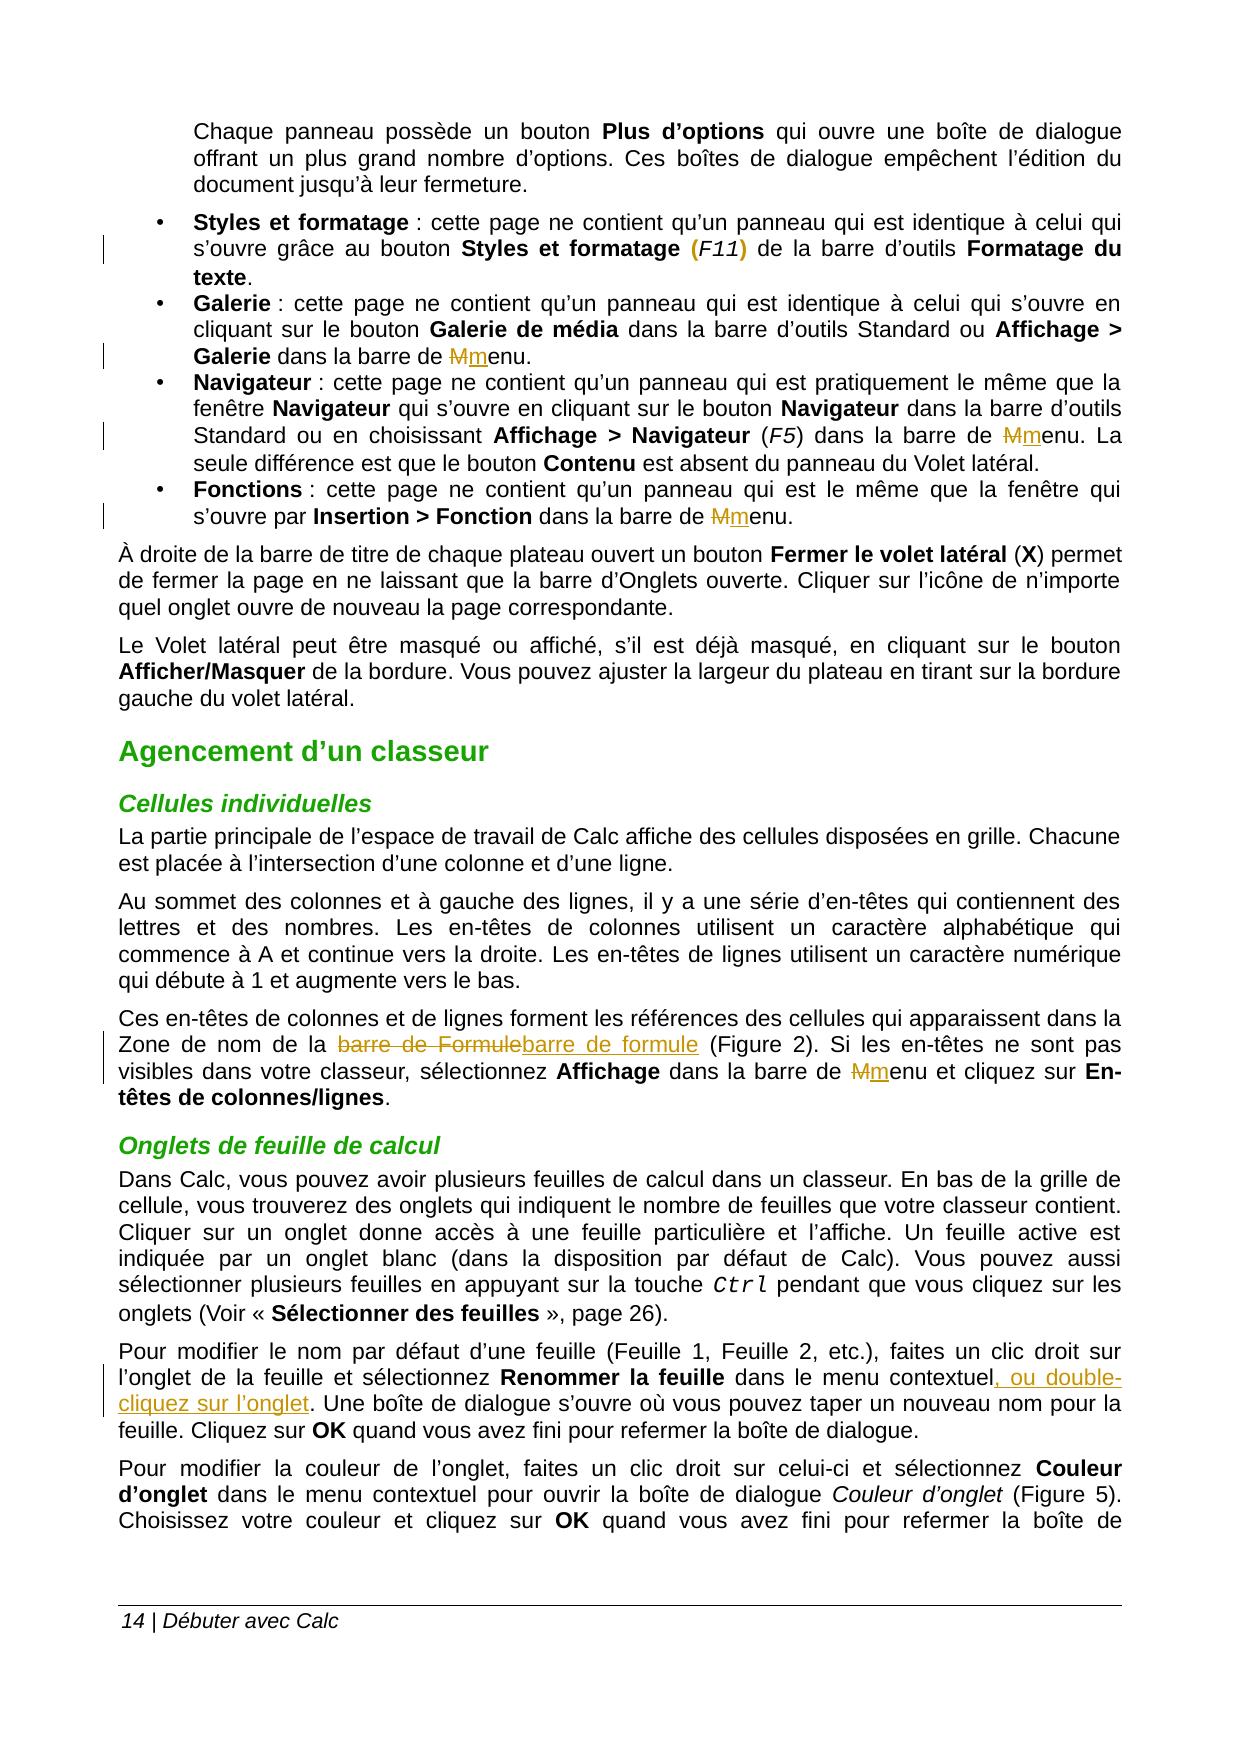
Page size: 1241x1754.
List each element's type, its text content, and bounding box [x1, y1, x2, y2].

text Le Volet latéral peut être masqué ou affiché, s’il est déjà masqué, en cliquant sur le bouton Afficher/Masquer de la bordure. Vous pouvez ajuster la largeur du plateau en tirant sur la bordure gauche du volet latéral. [118, 632, 1122, 711]
text Ces en-têtes de colonnes et de lignes forment les références des cellules qui apparaissent dans la Zone de nom de la barre de formule (Figure 2). Si les en-têtes ne sont pas visibles dans votre classeur, sélectionnez Affichage dans la barre de menu et cliquez sur En-têtes de colonnes/lignes. [118, 1005, 1122, 1110]
text Au sommet des colonnes et à gauche des lignes, il y a une série d’en-têtes qui contiennent des lettres et des nombres. Les en-têtes de colonnes utilisent un caractère alphabétique qui commence à A et continue vers la droite. Les en-têtes de lignes utilisent un caractère numérique qui débute à 1 et augmente vers le bas. [118, 888, 1122, 993]
subtitle Agencement d’un classeur [118, 734, 1122, 768]
text La partie principale de l’espace de travail de Calc affiche des cellules disposées en grille. Chacune est placée à l’intersection d’une colonne et d’une ligne. [118, 823, 1122, 876]
subtitle Onglets de feuille de calcul [118, 1131, 1122, 1160]
list Styles et formatage : cette page ne contient qu’un panneau qui est identique à celui qui s’ouvre grâce au bouton Styles et formatage (F11) de la barre d’outils Formatage du texte. [156, 209, 1122, 290]
text Dans Calc, vous pouvez avoir plusieurs feuilles de calcul dans un classeur. En bas de la grille de cellule, vous trouverez des onglets qui indiquent le nombre de feuilles que votre classeur contient. Cliquer sur un onglet donne accès à une feuille particulière et l’affiche. Un feuille active est indiquée par un onglet blanc (dans la disposition par défaut de Calc). Vous pouvez aussi sélectionner plusieurs feuilles en appuyant sur la touche Ctrl pendant que vous cliquez sur les onglets (Voir « Sélectionner des feuilles », page 26). [118, 1166, 1122, 1326]
text Pour modifier la couleur de l’onglet, faites un clic droit sur celui-ci et sélectionnez Couleur d’onglet dans le menu contextuel pour ouvrir la boîte de dialogue Couleur d’onglet (Figure 5). Choisissez votre couleur et cliquez sur OK quand vous avez fini pour refermer la boîte de [118, 1455, 1122, 1534]
text Pour modifier le nom par défaut d’une feuille (Feuille 1, Feuille 2, etc.), faites un clic droit sur l’onglet de la feuille et sélectionnez Renommer la feuille dans le menu contextuel, ou double-cliquez sur l’onglet. Une boîte de dialogue s’ouvre où vous pouvez taper un nouveau nom pour la feuille. Cliquez sur OK quand vous avez fini pour refermer la boîte de dialogue. [118, 1338, 1122, 1443]
list Navigateur : cette page ne contient qu’un panneau qui est pratiquement le même que la fenêtre Navigateur qui s’ouvre en cliquant sur le bouton Navigateur dans la barre d’outils Standard ou en choisissant Affichage > Navigateur (F5) dans la barre de menu. La seule différence est que le bouton Contenu est absent du panneau du Volet latéral. [156, 369, 1122, 476]
list Chaque panneau possède un bouton Plus d’options qui ouvre une boîte de dialogue offrant un plus grand nombre d’options. Ces boîtes de dialogue empêchent l’édition du document jusqu’à leur fermeture. [156, 118, 1122, 197]
list Galerie : cette page ne contient qu’un panneau qui est identique à celui qui s’ouvre en cliquant sur le bouton Galerie de média dans la barre d’outils Standard ou Affichage > Galerie dans la barre de menu. [156, 290, 1122, 369]
list Fonctions : cette page ne contient qu’un panneau qui est le même que la fenêtre qui s’ouvre par Insertion > Fonction dans la barre de menu. [156, 476, 1122, 529]
subtitle Cellules individuelles [118, 789, 1122, 817]
text À droite de la barre de titre de chaque plateau ouvert un bouton Fermer le volet latéral (X) permet de fermer la page en ne laissant que la barre d’Onglets ouverte. Cliquer sur l’icône de n’importe quel onglet ouvre de nouveau la page correspondante. [118, 541, 1122, 620]
